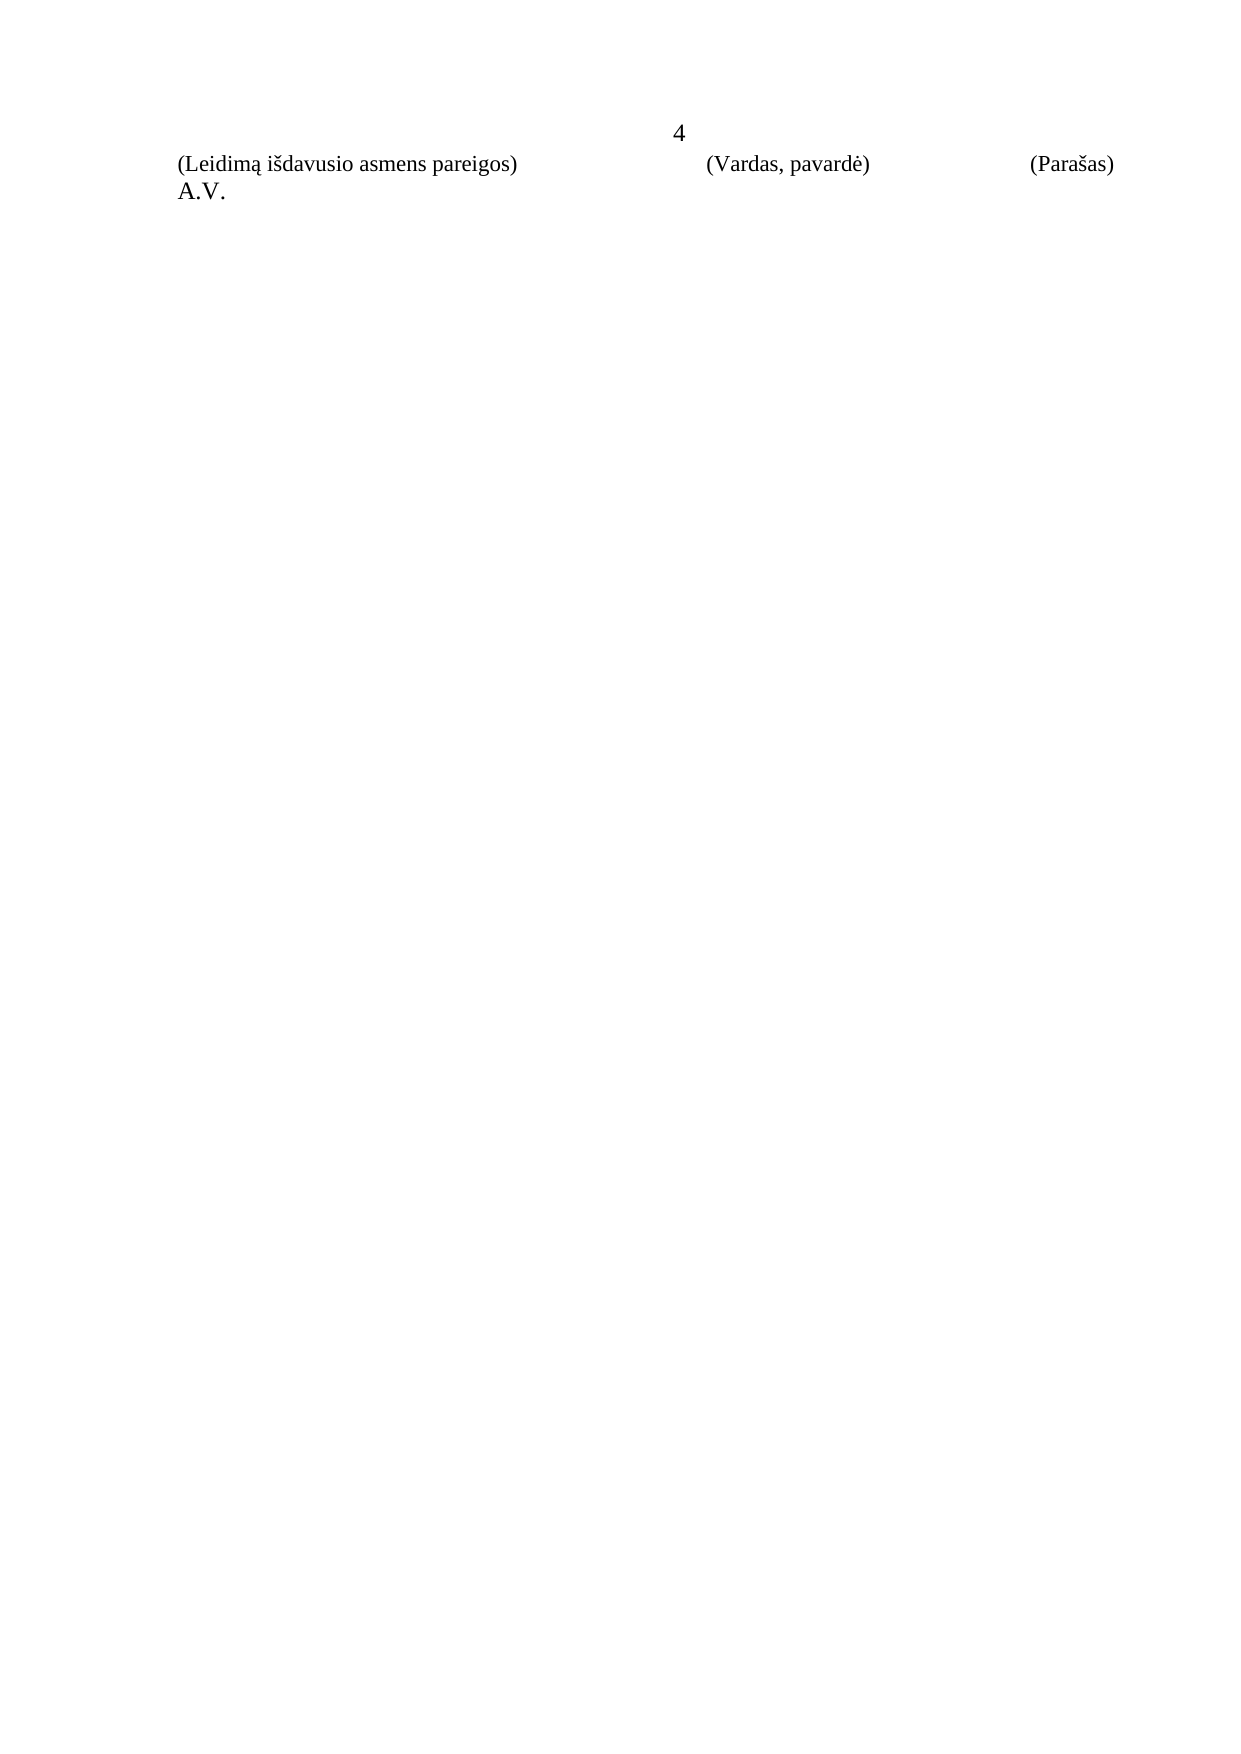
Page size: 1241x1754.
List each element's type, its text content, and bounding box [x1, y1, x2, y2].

text (Leidimą išdavusio asmens pareigos) (Vardas, pavardė) (Parašas) A.V. [177, 148, 1181, 205]
